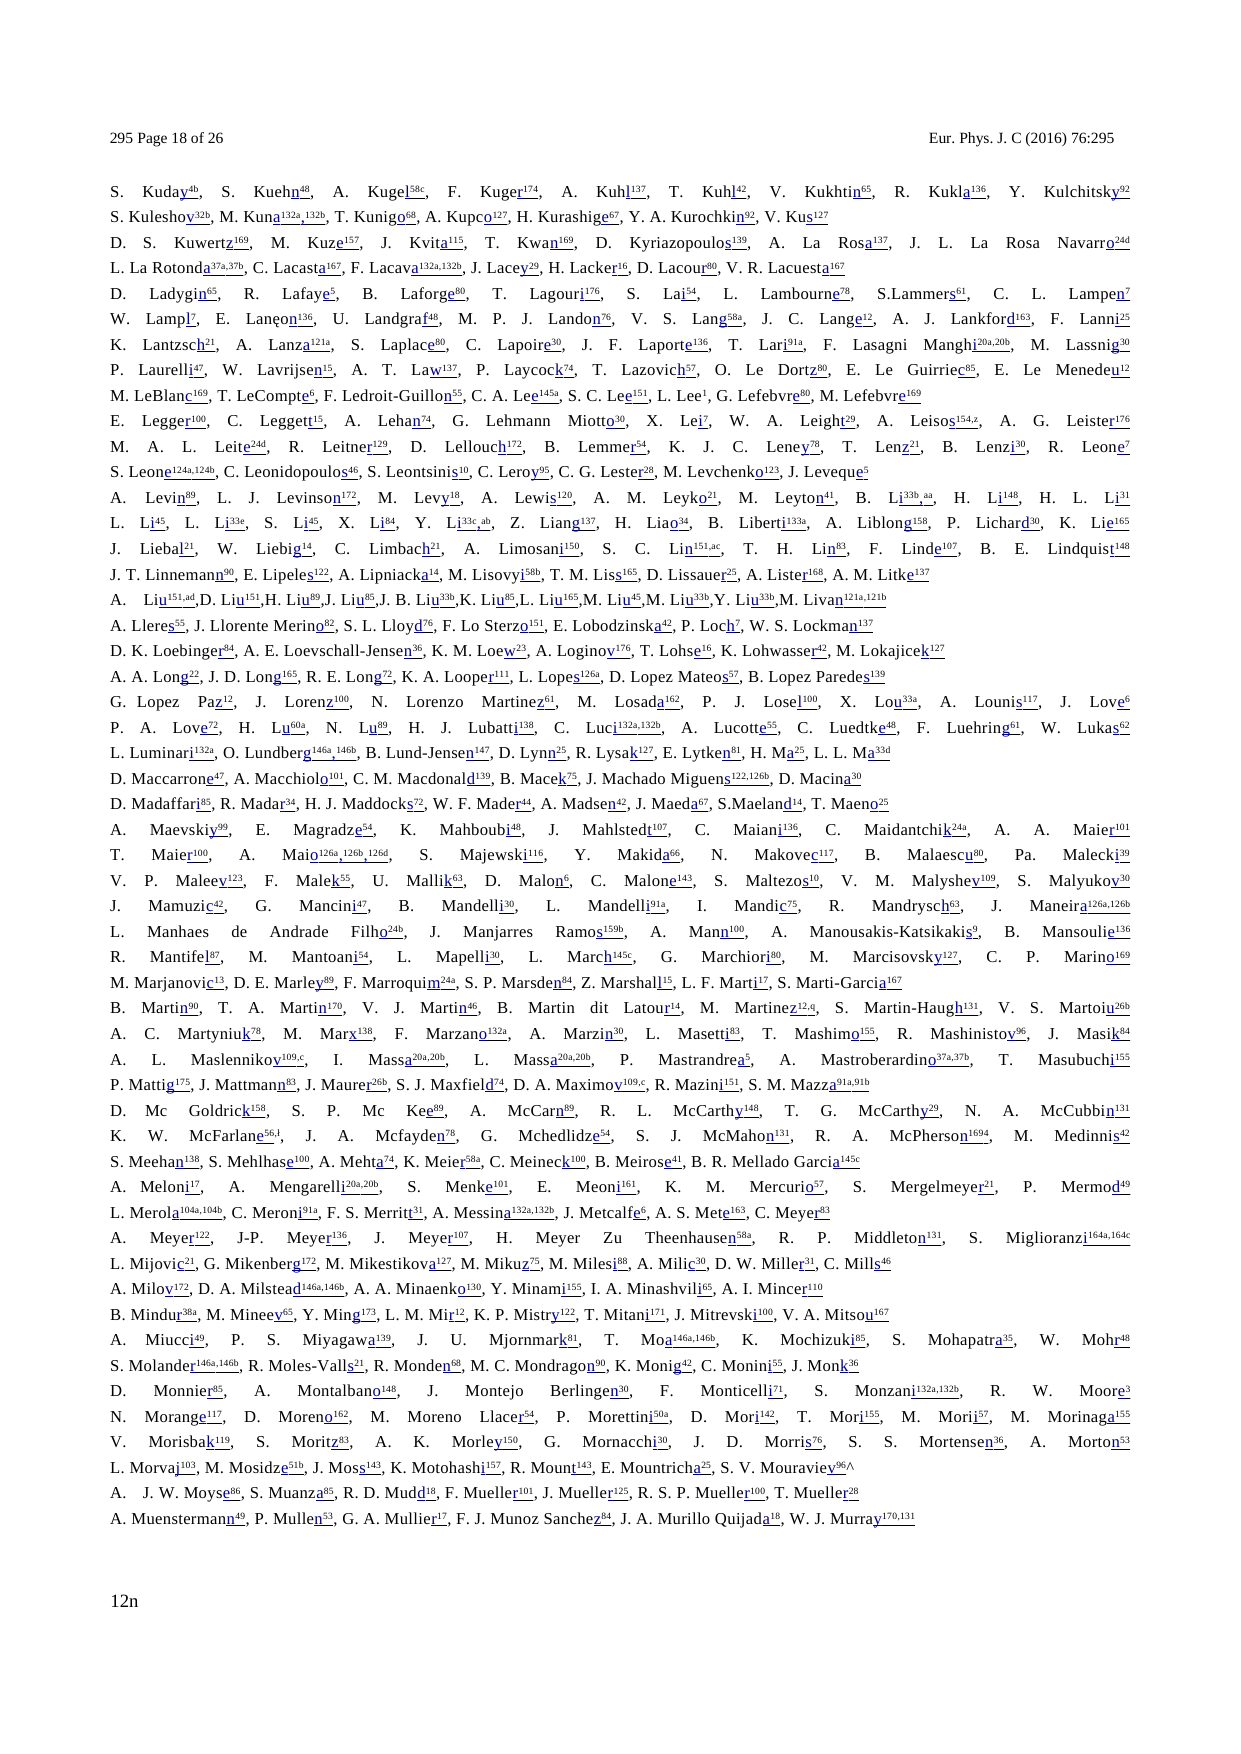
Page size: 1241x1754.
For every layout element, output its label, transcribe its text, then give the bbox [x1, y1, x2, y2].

list Madaffari85, R. Madar34, H. J. Maddocks72, W. F. Mader44, A. Madsen42, J. Maeda67, S.Maeland14, T. Maeno25 [110, 789, 1132, 815]
list Mc Goldrick158, S. P. Mc Kee89, A. McCarn89, R. L. McCarthy148, T. G. McCarthy29, N. A. McCubbin131 K. W. McFarlane56,ł, J. A. Mcfayden78, G. Mchedlidze54, S. J. McMahon131, R. A. McPherson1694, M. Medinnis42 S. Meehan138, S. Mehlhase100, A. Mehta74, K. Meier58a, C. Meineck100, B. Meirose41, B. R. Mellado Garcia145c [110, 1096, 1130, 1172]
text 295 Page 18 of 26 [109, 131, 252, 147]
list Liu151,ad,D. Liu151,H. Liu89,J. Liu85,J. B. Liu33b,K. Liu85,L. Liu165,M. Liu45,M. Liu33b,Y. Liu33b,M. Livan121a,121b [110, 585, 1132, 611]
text S. Kuday4b, S. Kuehn48, A. Kugel58c, F. Kuger174, A. Kuhl137, T. Kuhl42, V. Kukhtin65, R. Kukla136, Y. Kulchitsky92 S. Kuleshov32b, M. Kuna132a,132b, T. Kunigo68, A. Kupco127, H. Kurashige67, Y. A. Kurochkin92, V. Kus127 [110, 177, 1130, 228]
list Muenstermann49, P. Mullen53, G. A. Mullier17, F. J. Munoz Sanchez84, J. A. Murillo Quijada18, W. J. Murray170,131 [110, 1504, 1132, 1529]
list A. Long22, J. D. Long165, R. E. Long72, K. A. Looper111, L. Lopes126a, D. Lopez Mateos57, B. Lopez Paredes139 [110, 662, 1132, 687]
list Milov172, D. A. Milstead146a,146b, A. A. Minaenko130, Y. Minami155, I. A. Minashvili65, A. I. Mincer110 [110, 1274, 1132, 1300]
list Meloni17, A. Mengarelli20a,20b, S. Menke101, E. Meoni161, K. M. Mercurio57, S. Mergelmeyer21, P. Mermod49 L. Merola104a,104b, C. Meroni91a, F. S. Merritt31, A. Messina132a,132b, J. Metcalfe6, A. S. Mete163, C. Meyer83 [110, 1172, 1130, 1223]
text Eur. Phys. J. C (2016) 76:295 [929, 131, 1140, 147]
list Lleres55, J. Llorente Merino82, S. L. Lloyd76, F. Lo Sterzo151, E. Lobodzinska42, P. Loch7, W. S. Lockman137 [110, 611, 1132, 636]
list Legger100, C. Leggett15, A. Lehan74, G. Lehmann Miotto30, X. Lei7, W. A. Leight29, A. Leisos154,z, A. G. Leister176 M. A. L. Leite24d, R. Leitner129, D. Lellouch172, B. Lemmer54, K. J. C. Leney78, T. Lenz21, B. Lenzi30, R. Leone7 S. Leone124a,124b, C. Leonidopoulos46, S. Leontsinis10, C. Leroy95, C. G. Lester28, M. Levchenko123, J. Leveque5 [110, 406, 1130, 483]
list S. Kuwertz169, M. Kuze157, J. Kvita115, T. Kwan169, D. Kyriazopoulos139, A. La Rosa137, J. L. La Rosa Navarro24d L. La Rotonda37a,37b, C. Lacasta167, F. Lacava132a,132b, J. Lacey29, H. Lacker16, D. Lacour80, V. R. Lacuesta167 [110, 228, 1130, 279]
list Maccarrone47, A. Macchiolo101, C. M. Macdonald139, B. Macek75, J. Machado Miguens122,126b, D. Macina30 [110, 764, 1132, 789]
list J. W. Moyse86, S. Muanza85, R. D. Mudd18, F. Mueller101, J. Mueller125, R. S. P. Mueller100, T. Mueller28 [110, 1478, 1132, 1504]
list Mindur38a, M. Mineev65, Y. Ming173, L. M. Mir12, K. P. Mistry122, T. Mitani171, J. Mitrevski100, V. A. Mitsou167 [110, 1300, 1132, 1325]
list Martin90, T. A. Martin170, V. J. Martin46, B. Martin dit Latour14, M. Martinez12,q, S. Martin-Haugh131, V. S. Martoiu26b A. C. Martyniuk78, M. Marx138, F. Marzano132a, A. Marzin30, L. Masetti83, T. Mashimo155, R. Mashinistov96, J. Masik84 A. L. Maslennikov109,c, I. Massa20a,20b, L. Massa20a,20b, P. Mastrandrea5, A. Mastroberardino37a,37b, T. Masubuchi155 P. Mattig175, J. Mattmann83, J. Maurer26b, S. J. Maxfield74, D. A. Maximov109,c, R. Mazini151, S. M. Mazza91a,91b [110, 993, 1130, 1096]
list K. Loebinger84, A. E. Loevschall-Jensen36, K. M. Loew23, A. Loginov176, T. Lohse16, K. Lohwasser42, M. Lokajicek127 [110, 636, 1132, 662]
text 12n [110, 1593, 199, 1611]
list Lopez Paz12, J. Lorenz100, N. Lorenzo Martinez61, M. Losada162, P. J. Losel100, X. Lou33a, A. Lounis117, J. Love6 P. A. Love72, H. Lu60a, N. Lu89, H. J. Lubatti138, C. Luci132a,132b, A. Lucotte55, C. Luedtke48, F. Luehring61, W. Lukas62 L. Luminari132a, O. Lundberg146a,146b, B. Lund-Jensen147, D. Lynn25, R. Lysak127, E. Lytken81, H. Ma25, L. L. Ma33d [110, 687, 1130, 764]
list Ladygin65, R. Lafaye5, B. Laforge80, T. Lagouri176, S. Lai54, L. Lambourne78, S.Lammers61, C. L. Lampen7 W. Lampl7, E. Lanęon136, U. Landgraf48, M. P. J. Landon76, V. S. Lang58a, J. C. Lange12, A. J. Lankford163, F. Lanni25 K. Lantzsch21, A. Lanza121a, S. Laplace80, C. Lapoire30, J. F. Laporte136, T. Lari91a, F. Lasagni Manghi20a,20b, M. Lassnig30 P. Laurelli47, W. Lavrijsen15, A. T. Law137, P. Laycock74, T. Lazovich57, O. Le Dortz80, E. Le Guirriec85, E. Le Menedeu12 M. LeBlanc169, T. LeCompte6, F. Ledroit-Guillon55, C. A. Lee145a, S. C. Lee151, L. Lee1, G. Lefebvre80, M. Lefebvre169 [110, 279, 1130, 406]
list Monnier85, A. Montalbano148, J. Montejo Berlingen30, F. Monticelli71, S. Monzani132a,132b, R. W. Moore3 N. Morange117, D. Moreno162, M. Moreno Llacer54, P. Morettini50a, D. Mori142, T. Mori155, M. Morii57, M. Morinaga155 V. Morisbak119, S. Moritz83, A. K. Morley150, G. Mornacchi30, J. D. Morris76, S. S. Mortensen36, A. Morton53 L. Morvaj103, M. Mosidze51b, J. Moss143, K. Motohashi157, R. Mount143, E. Mountricha25, S. V. Mouraviev96^ [110, 1376, 1130, 1478]
list Meyer122, J-P. Meyer136, J. Meyer107, H. Meyer Zu Theenhausen58a, R. P. Middleton131, S. Miglioranzi164a,164c L. Mijovic21, G. Mikenberg172, M. Mikestikova127, M. Mikuz75, M. Milesi88, A. Milic30, D. W. Miller31, C. Mills46 [110, 1223, 1130, 1274]
list Maevskiy99, E. Magradze54, K. Mahboubi48, J. Mahlstedt107, C. Maiani136, C. Maidantchik24a, A. A. Maier101 T. Maier100, A. Maio126a,126b,126d, S. Majewski116, Y. Makida66, N. Makovec117, B. Malaescu80, Pa. Malecki39 V. P. Maleev123, F. Malek55, U. Mallik63, D. Malon6, C. Malone143, S. Maltezos10, V. M. Malyshev109, S. Malyukov30 J. Mamuzic42, G. Mancini47, B. Mandelli30, L. Mandelli91a, I. Mandic75, R. Mandrysch63, J. Maneira126a,126b L. Manhaes de Andrade Filho24b, J. Manjarres Ramos159b, A. Mann100, A. Manousakis-Katsikakis9, B. Mansoulie136 R. Mantifel87, M. Mantoani54, L. Mapelli30, L. March145c, G. Marchiori80, M. Marcisovsky127, C. P. Marino169 M. Marjanovic13, D. E. Marley89, F. Marroquim24a, S. P. Marsden84, Z. Marshall15, L. F. Marti17, S. Marti-Garcia167 [110, 815, 1130, 993]
list Miucci49, P. S. Miyagawa139, J. U. Mjornmark81, T. Moa146a,146b, K. Mochizuki85, S. Mohapatra35, W. Mohr48 S. Molander146a,146b, R. Moles-Valls21, R. Monden68, M. C. Mondragon90, K. Monig42, C. Monini55, J. Monk36 [110, 1325, 1130, 1376]
list Levin89, L. J. Levinson172, M. Levy18, A. Lewis120, A. M. Leyko21, M. Leyton41, B. Li33b,aa, H. Li148, H. L. Li31 L. Li45, L. Li33e, S. Li45, X. Li84, Y. Li33c,ab, Z. Liang137, H. Liao34, B. Liberti133a, A. Liblong158, P. Lichard30, K. Lie165 J. Liebal21, W. Liebig14, C. Limbach21, A. Limosani150, S. C. Lin151,ac, T. H. Lin83, F. Linde107, B. E. Lindquist148 J. T. Linnemann90, E. Lipeles122, A. Lipniacka14, M. Lisovyi58b, T. M. Liss165, D. Lissauer25, A. Lister168, A. M. Litke137 [110, 483, 1130, 585]
